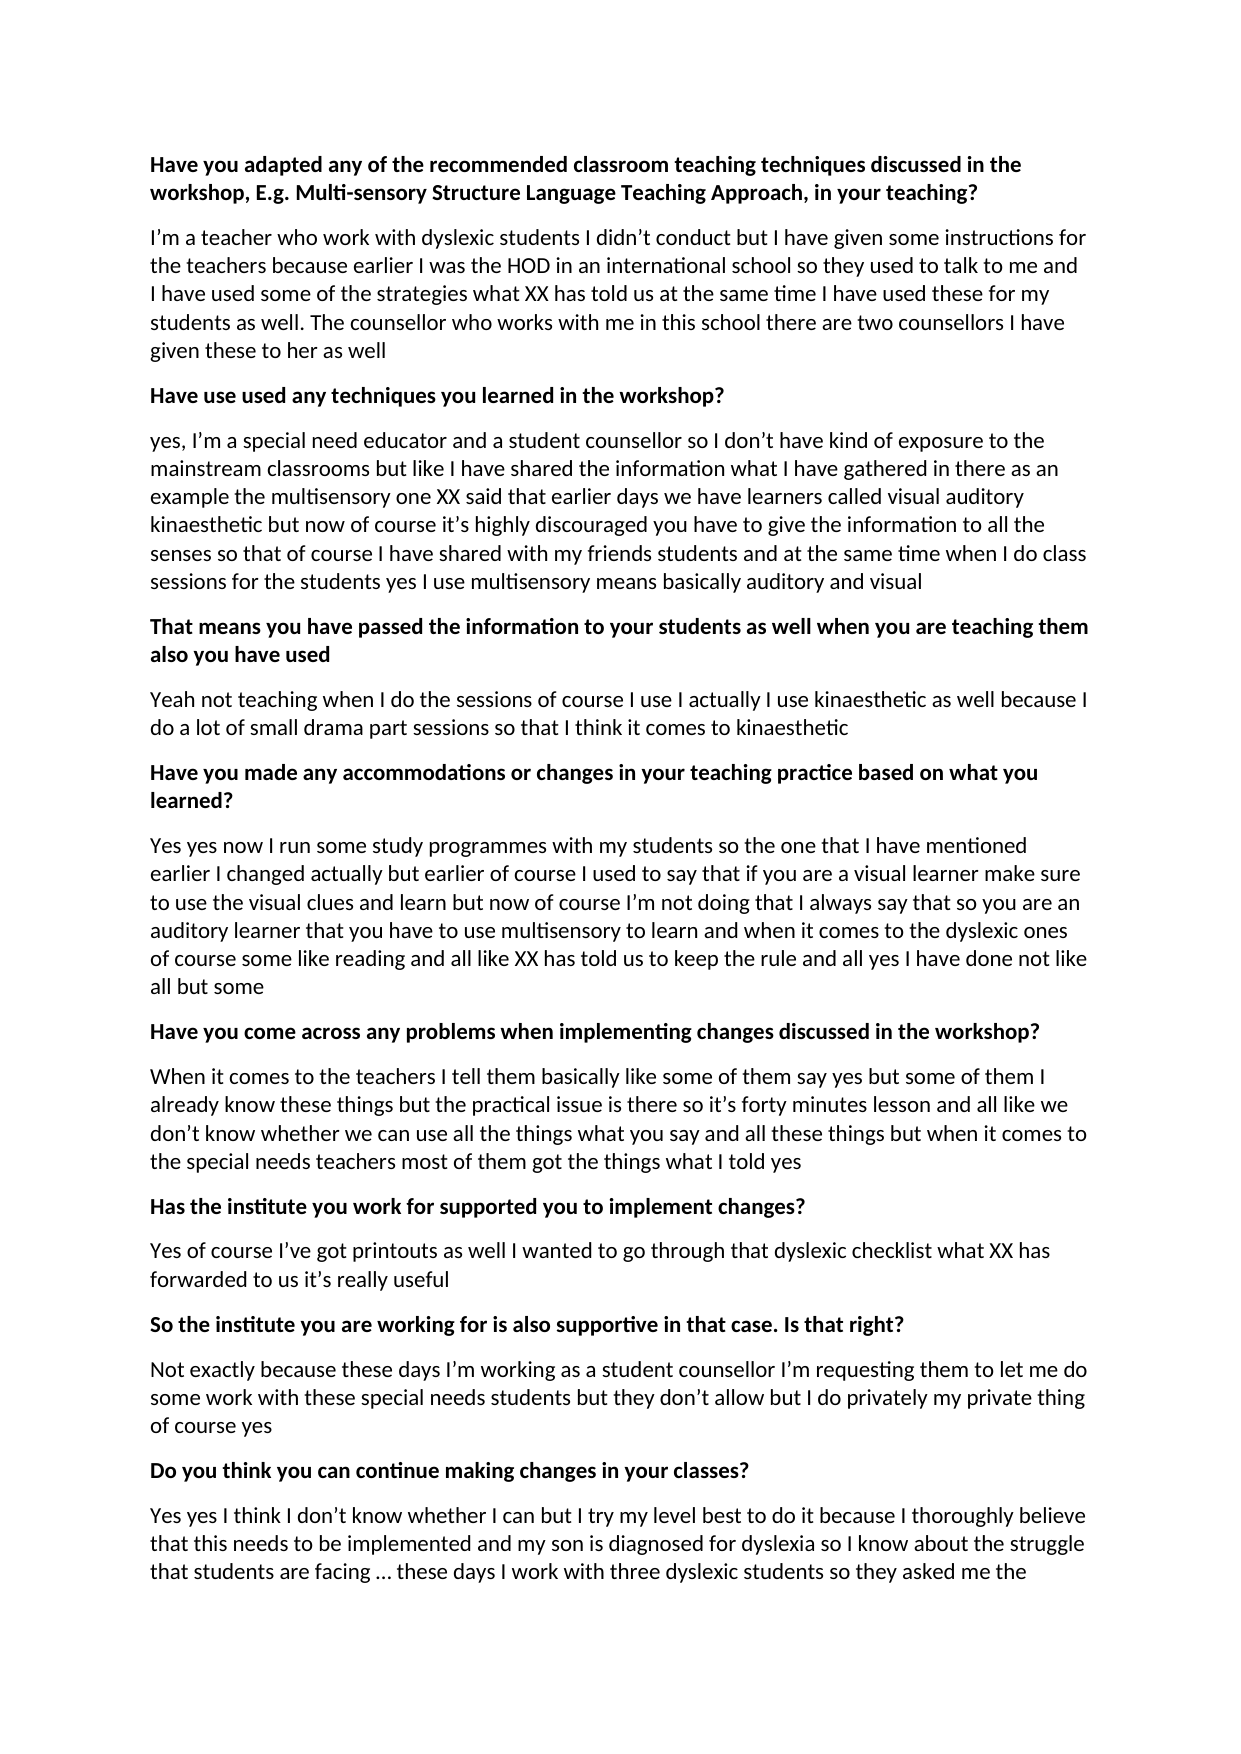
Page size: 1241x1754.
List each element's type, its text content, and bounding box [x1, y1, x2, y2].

text yes, I’m a special need educator and a student counsellor so I don’t have kind of exposure to the mainstream classrooms but like I have shared the information what I have gathered in there as an example the multisensory one XX said that earlier days we have learners called visual auditory kinaesthetic but now of course it’s highly discouraged you have to give the information to all the senses so that of course I have shared with my friends students and at the same time when I do class sessions for the students yes I use multisensory means basically auditory and visual [150, 426, 1090, 595]
text Have use used any techniques you learned in the workshop? [150, 381, 1090, 409]
text Have you made any accommodations or changes in your teaching practice based on what you learned? [150, 758, 1090, 814]
text Has the institute you work for supported you to implement changes? [150, 1192, 1090, 1220]
text Have you come across any problems when implementing changes discussed in the workshop? [150, 1017, 1090, 1045]
text I’m a teacher who work with dyslexic students I didn’t conduct but I have given some instructions for the teachers because earlier I was the HOD in an international school so they used to talk to me and I have used some of the strategies what XX has told us at the same time I have used these for my students as well. The counsellor who works with me in this school there are two counsellors I have given these to her as well [150, 223, 1090, 364]
text Yes yes I think I don’t know whether I can but I try my level best to do it because I thoroughly believe that this needs to be implemented and my son is diagnosed for dyslexia so I know about the struggle that students are facing … these days I work with three dyslexic students so they asked me the [150, 1501, 1090, 1585]
text When it comes to the teachers I tell them basically like some of them say yes but some of them I already know these things but the practical issue is there so it’s forty minutes lesson and all like we don’t know whether we can use all the things what you say and all these things but when it comes to the special needs teachers most of them got the things what I told yes [150, 1062, 1090, 1175]
text So the institute you are working for is also supportive in that case. Is that right? [150, 1310, 1090, 1338]
text Yes of course I’ve got printouts as well I wanted to go through that dyslexic checklist what XX has forwarded to us it’s really useful [150, 1237, 1090, 1293]
text Have you adapted any of the recommended classroom teaching techniques discussed in the workshop, E.g. Multi-sensory Structure Language Teaching Approach, in your teaching? [150, 150, 1090, 206]
text Not exactly because these days I’m working as a student counsellor I’m requesting them to let me do some work with these special needs students but they don’t allow but I do privately my private thing of course yes [150, 1355, 1090, 1439]
text Yeah not teaching when I do the sessions of course I use I actually I use kinaesthetic as well because I do a lot of small drama part sessions so that I think it comes to kinaesthetic [150, 685, 1090, 741]
text Do you think you can continue making changes in your classes? [150, 1456, 1090, 1484]
text That means you have passed the information to your students as well when you are teaching them also you have used [150, 612, 1090, 668]
text Yes yes now I run some study programmes with my students so the one that I have mentioned earlier I changed actually but earlier of course I used to say that if you are a visual learner make sure to use the visual clues and learn but now of course I’m not doing that I always say that so you are an auditory learner that you have to use multisensory to learn and when it comes to the dyslexic ones of course some like reading and all like XX has told us to keep the rule and all yes I have done not like all but some [150, 831, 1090, 1000]
